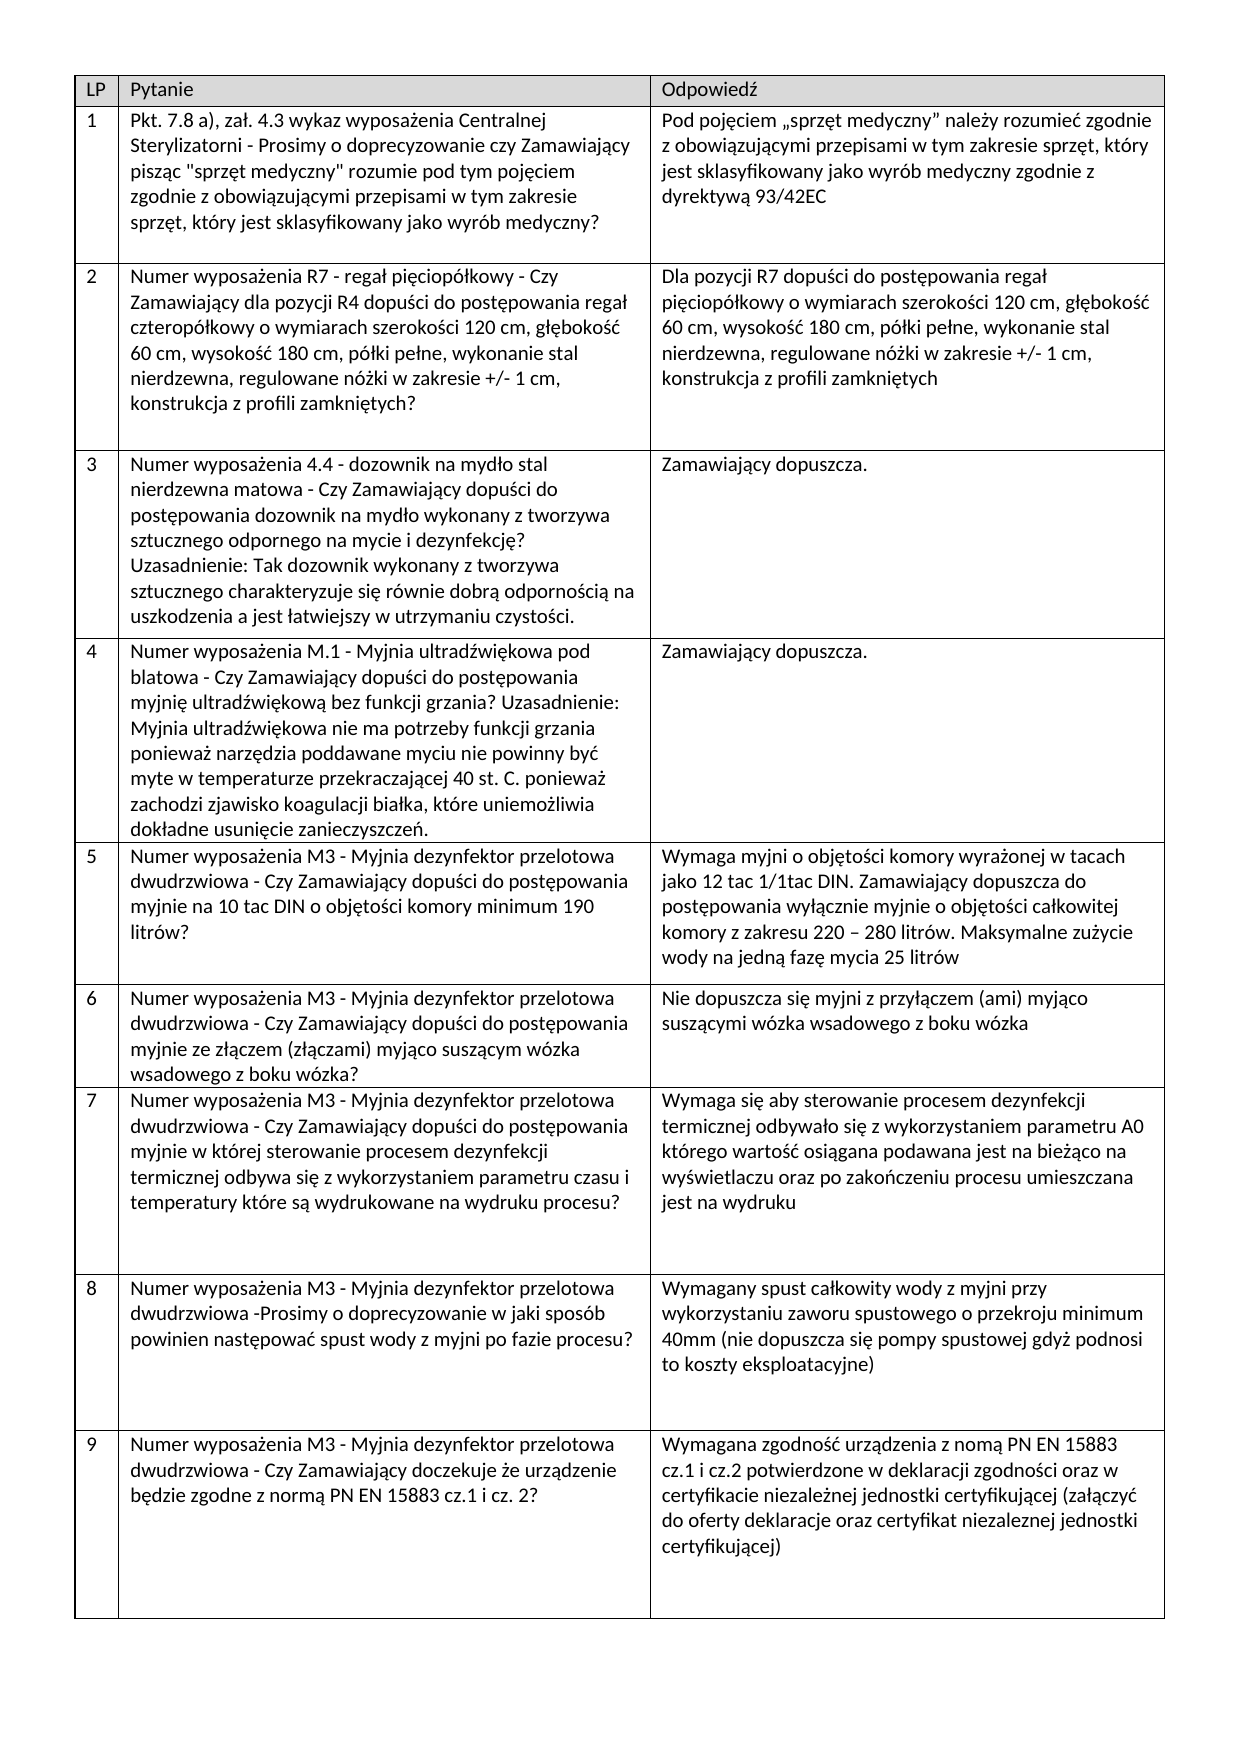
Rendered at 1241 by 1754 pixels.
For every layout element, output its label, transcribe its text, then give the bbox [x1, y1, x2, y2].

table_cell Numer wyposażenia M3 - Myjnia dezynfektor przelotowa dwudrzwiowa - Czy Zamawiający dopuści do postępowania myjnie w której sterowanie procesem dezynfekcji termicznej odbywa się z wykorzystaniem parametru czasu i temperatury które są wydrukowane na wydruku procesu? [119, 1088, 650, 1274]
table_cell 3 [76, 451, 118, 637]
table_cell 9 [76, 1431, 118, 1618]
table_cell 7 [76, 1088, 118, 1274]
table_cell Wymaga się aby sterowanie procesem dezynfekcji termicznej odbywało się z wykorzystaniem parametru A0 którego wartość osiągana podawana jest na bieżąco na wyświetlaczu oraz po zakończeniu procesu umieszczana jest na wydruku [651, 1088, 1164, 1274]
table_cell Numer wyposażenia 4.4 - dozownik na mydło stal nierdzewna matowa - Czy Zamawiający dopuści do postępowania dozownik na mydło wykonany z tworzywa sztucznego odpornego na mycie i dezynfekcję? Uzasadnienie: Tak dozownik wykonany z tworzywa sztucznego charakteryzuje się równie dobrą odpornością na uszkodzenia a jest łatwiejszy w utrzymaniu czystości. [119, 451, 650, 637]
table_cell Nie dopuszcza się myjni z przyłączem (ami) myjąco suszącymi wózka wsadowego z boku wózka [651, 985, 1164, 1087]
table_cell 4 [76, 639, 118, 842]
table_cell Numer wyposażenia R7 - regał pięciopółkowy - Czy Zamawiający dla pozycji R4 dopuści do postępowania regał czteropółkowy o wymiarach szerokości 120 cm, głębokość 60 cm, wysokość 180 cm, półki pełne, wykonanie stal nierdzewna, regulowane nóżki w zakresie +/- 1 cm, konstrukcja z profili zamkniętych? [119, 264, 650, 450]
table_cell Numer wyposażenia M3 - Myjnia dezynfektor przelotowa dwudrzwiowa - Czy Zamawiający dopuści do postępowania myjnie na 10 tac DIN o objętości komory minimum 190 litrów? [119, 843, 650, 984]
table_cell 5 [76, 843, 118, 984]
table_cell Numer wyposażenia M3 - Myjnia dezynfektor przelotowa dwudrzwiowa - Czy Zamawiający doczekuje że urządzenie będzie zgodne z normą PN EN 15883 cz.1 i cz. 2? [119, 1431, 650, 1618]
table_cell Wymaga myjni o objętości komory wyrażonej w tacach jako 12 tac 1/1tac DIN. Zamawiający dopuszcza do postępowania wyłącznie myjnie o objętości całkowitej komory z zakresu 220 – 280 litrów. Maksymalne zużycie wody na jedną fazę mycia 25 litrów [651, 843, 1164, 984]
table_cell Pod pojęciem „sprzęt medyczny” należy rozumieć zgodnie z obowiązującymi przepisami w tym zakresie sprzęt, który jest sklasyfikowany jako wyrób medyczny zgodnie z dyrektywą 93/42EC [651, 107, 1164, 262]
table_cell Zamawiający dopuszcza. [651, 451, 1164, 637]
table_header Pytanie [119, 76, 650, 106]
table_cell Numer wyposażenia M3 - Myjnia dezynfektor przelotowa dwudrzwiowa - Czy Zamawiający dopuści do postępowania myjnie ze złączem (złączami) myjąco suszącym wózka wsadowego z boku wózka? [119, 985, 650, 1087]
table_cell 2 [76, 264, 118, 450]
table_cell 8 [76, 1275, 118, 1430]
table_header Odpowiedź [651, 76, 1164, 106]
table_cell Pkt. 7.8 a), zał. 4.3 wykaz wyposażenia Centralnej Sterylizatorni - Prosimy o doprecyzowanie czy Zamawiający pisząc "sprzęt medyczny" rozumie pod tym pojęciem zgodnie z obowiązującymi przepisami w tym zakresie sprzęt, który jest sklasyfikowany jako wyrób medyczny? [119, 107, 650, 262]
table_cell Numer wyposażenia M3 - Myjnia dezynfektor przelotowa dwudrzwiowa -Prosimy o doprecyzowanie w jaki sposób powinien następować spust wody z myjni po fazie procesu? [119, 1275, 650, 1430]
table_cell 6 [76, 985, 118, 1087]
table_cell Wymagana zgodność urządzenia z nomą PN EN 15883 cz.1 i cz.2 potwierdzone w deklaracji zgodności oraz w certyfikacie niezależnej jednostki certyfikującej (załączyć do oferty deklaracje oraz certyfikat niezaleznej jednostki certyfikującej) [651, 1431, 1164, 1618]
table_cell Numer wyposażenia M.1 - Myjnia ultradźwiękowa pod blatowa - Czy Zamawiający dopuści do postępowania myjnię ultradźwiękową bez funkcji grzania? Uzasadnienie: Myjnia ultradźwiękowa nie ma potrzeby funkcji grzania ponieważ narzędzia poddawane myciu nie powinny być myte w temperaturze przekraczającej 40 st. C. ponieważ zachodzi zjawisko koagulacji białka, które uniemożliwia dokładne usunięcie zanieczyszczeń. [119, 639, 650, 842]
table_cell Zamawiający dopuszcza. [651, 639, 1164, 842]
table_cell 1 [76, 107, 118, 262]
table_cell Dla pozycji R7 dopuści do postępowania regał pięciopółkowy o wymiarach szerokości 120 cm, głębokość 60 cm, wysokość 180 cm, półki pełne, wykonanie stal nierdzewna, regulowane nóżki w zakresie +/- 1 cm, konstrukcja z profili zamkniętych [651, 264, 1164, 450]
table_header LP [76, 76, 118, 106]
table_cell Wymagany spust całkowity wody z myjni przy wykorzystaniu zaworu spustowego o przekroju minimum 40mm (nie dopuszcza się pompy spustowej gdyż podnosi to koszty eksploatacyjne) [651, 1275, 1164, 1430]
